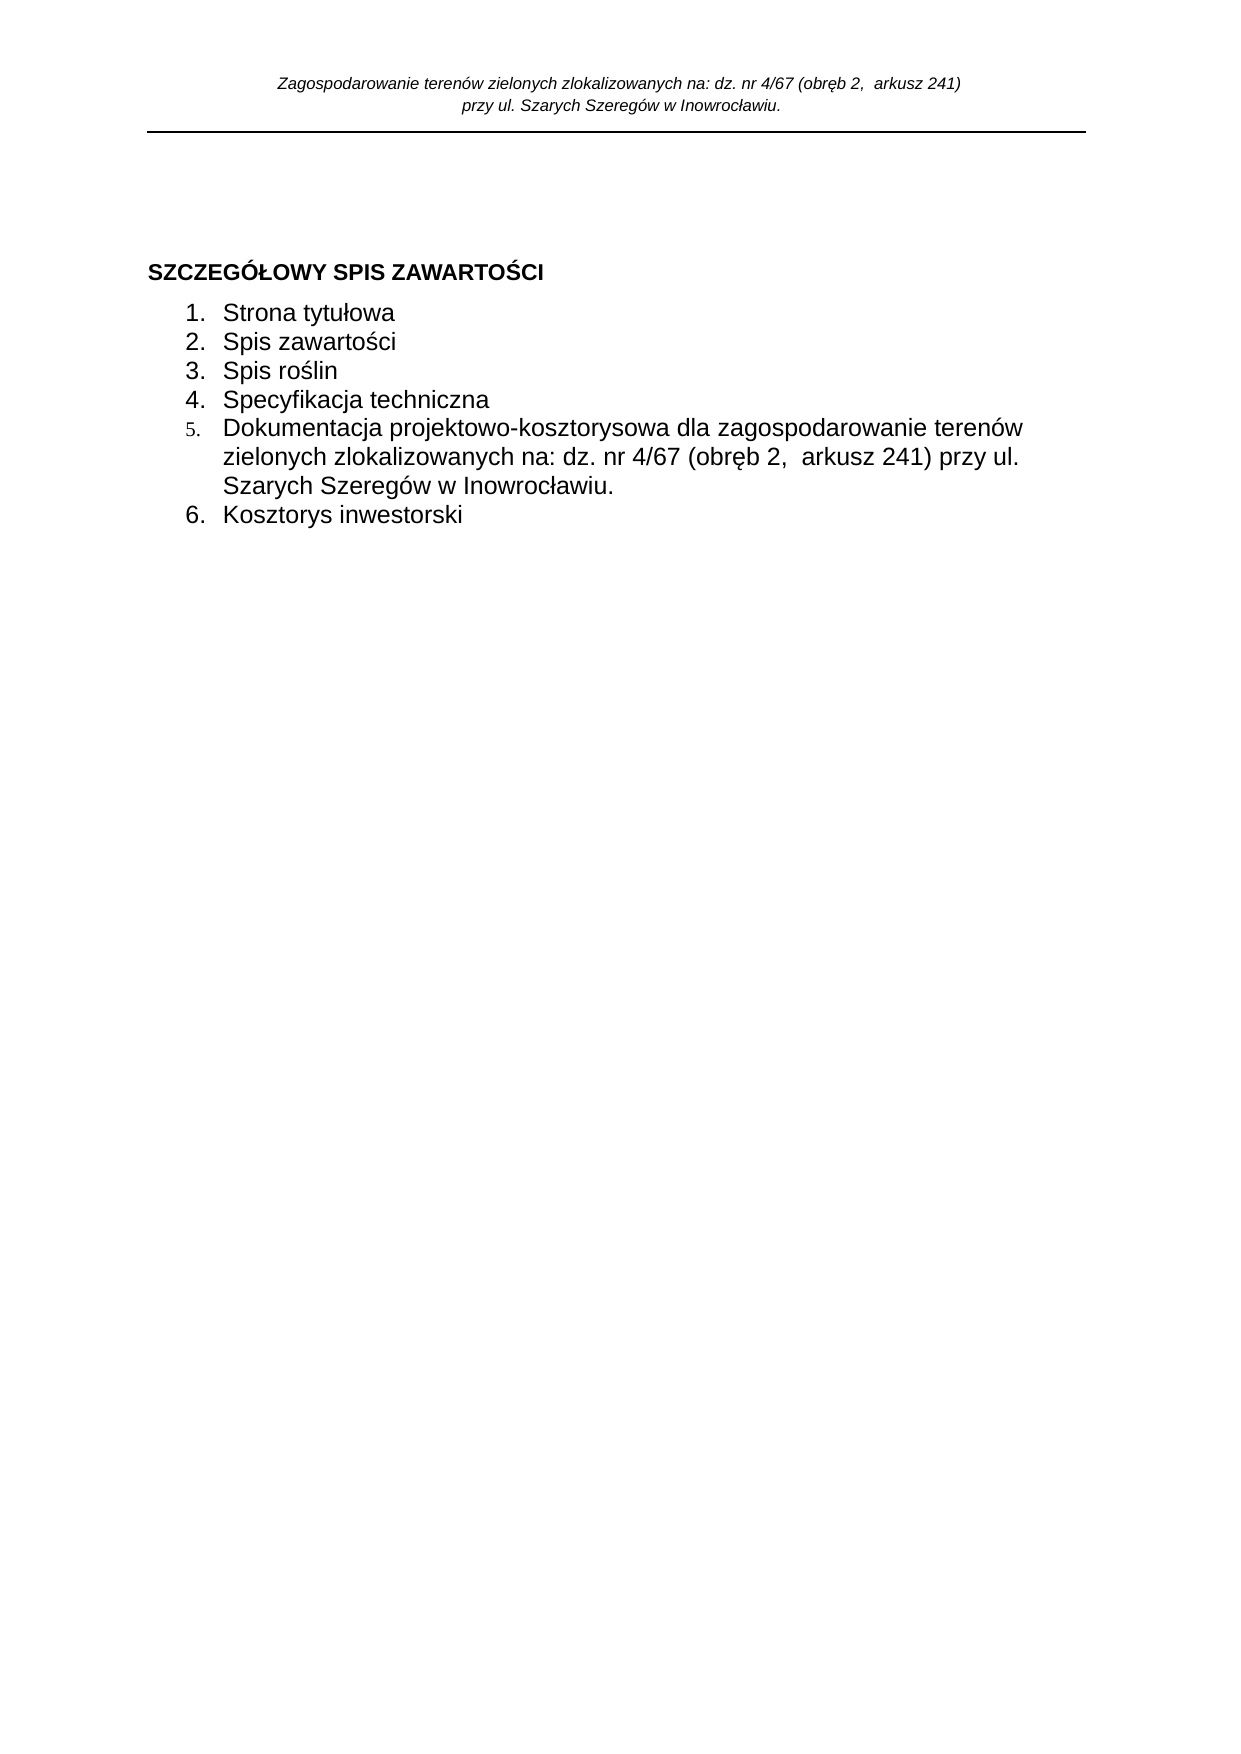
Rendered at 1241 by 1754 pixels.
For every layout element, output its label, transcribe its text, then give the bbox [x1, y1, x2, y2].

list Dokumentacja projektowo-kosztorysowa dla zagospodarowanie terenów zielonych zlokalizowanych na: dz. nr 4/67 (obręb 2, arkusz 241) przy ul. Szarych Szeregów w Inowrocławiu. [185, 413, 1092, 499]
list Spis zawartości [185, 327, 1092, 356]
text SZCZEGÓŁOWY SPIS ZAWARTOŚCI [148, 259, 1092, 285]
list Kosztorys inwestorski [185, 499, 1092, 528]
list Spis roślin [185, 356, 1092, 384]
list Specyfikacja techniczna [185, 384, 1092, 413]
list Strona tytułowa [185, 298, 1092, 327]
